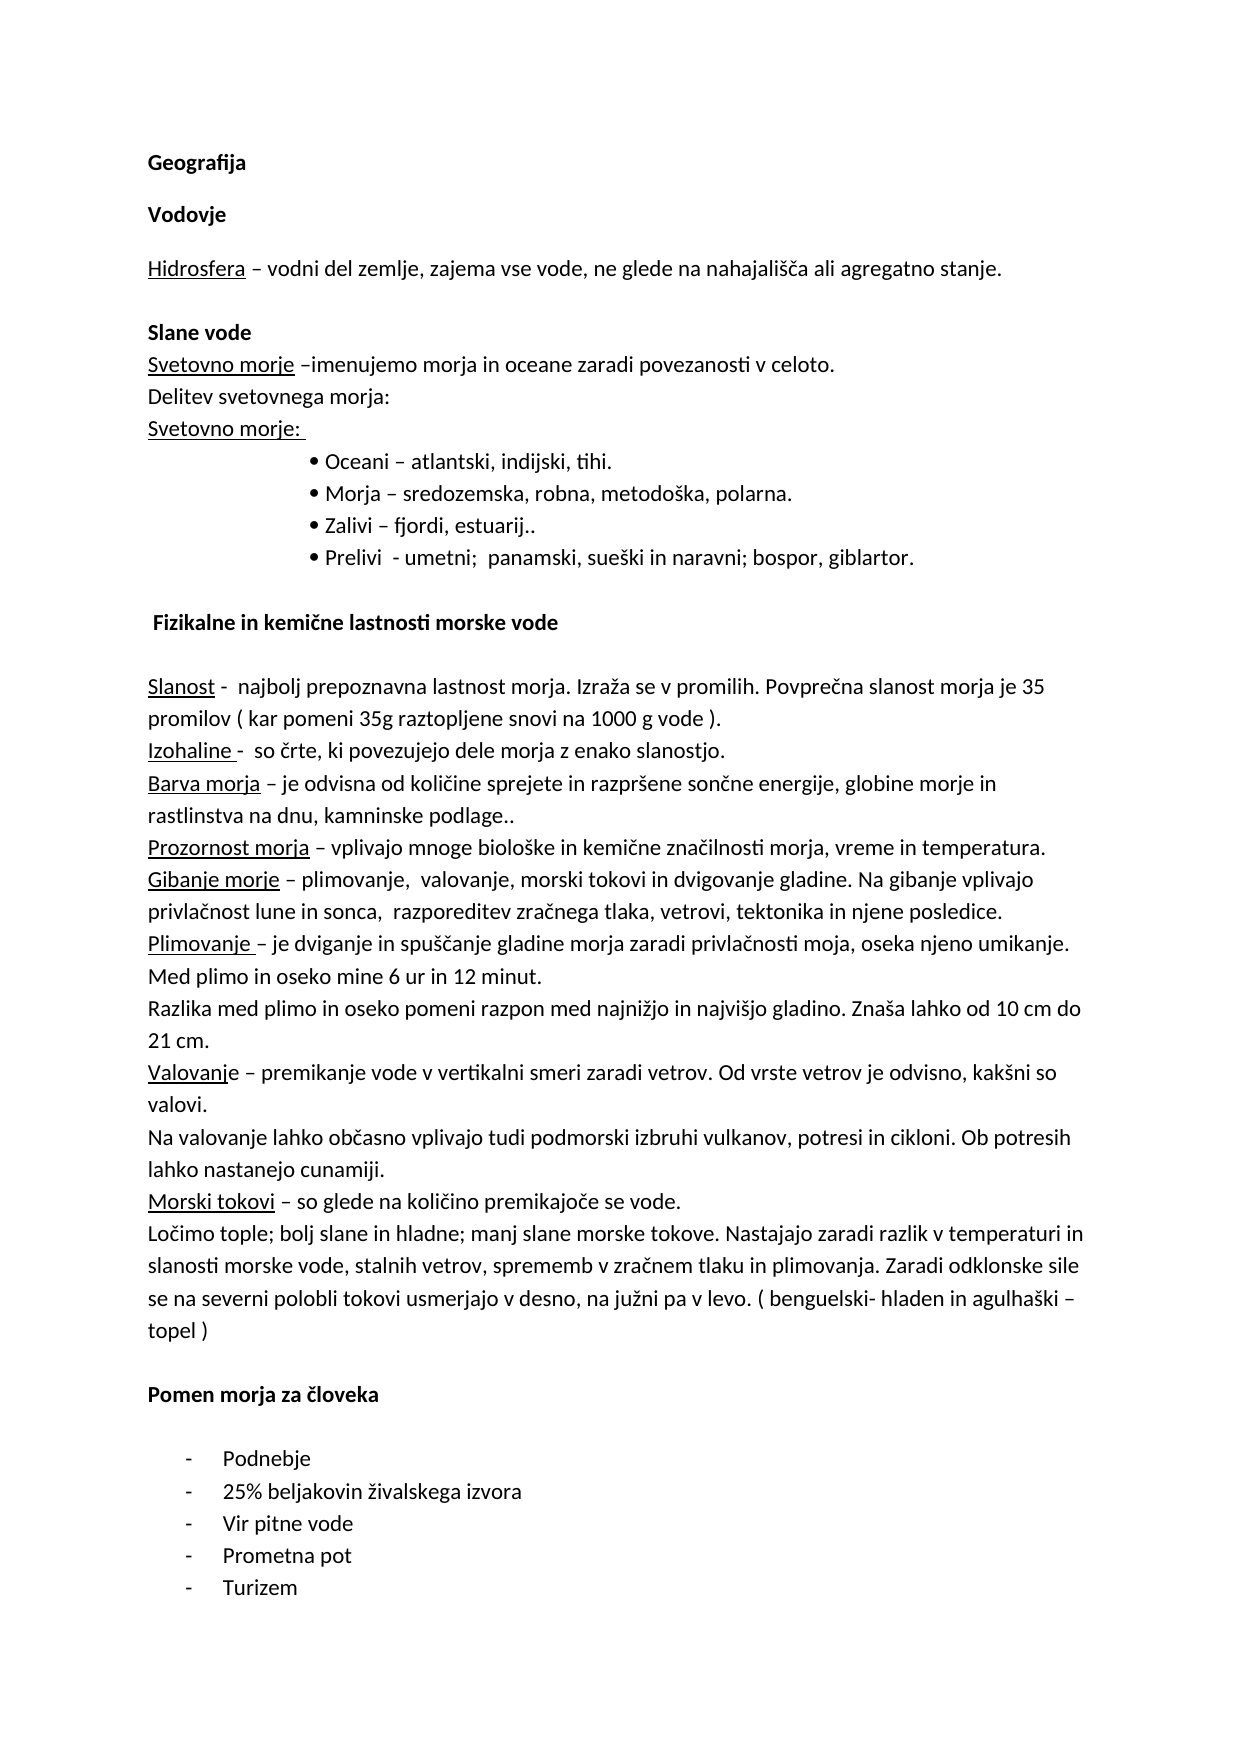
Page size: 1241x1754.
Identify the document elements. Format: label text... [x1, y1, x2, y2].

text Delitev svetovnega morja: [148, 382, 1093, 410]
list 25% beljakovin živalskega izvora [185, 1477, 1093, 1505]
list Prelivi - umetni; panamski, sueški in naravni; bospor, giblartor. [310, 543, 1093, 571]
text Izohaline - so črte, ki povezujejo dele morja z enako slanostjo. [148, 736, 1093, 764]
list Oceani – atlantski, indijski, tihi. [310, 447, 1093, 475]
text Slane vode [148, 318, 1093, 346]
text Hidrosfera – vodni del zemlje, zajema vse vode, ne glede na nahajališča ali agregatno stanje. [148, 254, 1093, 282]
text Geografija [148, 148, 1093, 176]
text Svetovno morje –imenujemo morja in oceane zaradi povezanosti v celoto. [148, 350, 1093, 378]
text Valovanje – premikanje vode v vertikalni smeri zaradi vetrov. Od vrste vetrov je odvisno, kakšni so valovi. [148, 1058, 1093, 1118]
text Prozornost morja – vplivajo mnoge biološke in kemične značilnosti morja, vreme in temperatura. [148, 833, 1093, 861]
text Na valovanje lahko občasno vplivajo tudi podmorski izbruhi vulkanov, potresi in cikloni. Ob potresih lahko nastanejo cunamiji. [148, 1123, 1093, 1183]
text Svetovno morje: [148, 414, 1093, 443]
text Fizikalne in kemične lastnosti morske vode [148, 608, 1093, 636]
text Plimovanje – je dviganje in spuščanje gladine morja zaradi privlačnosti moja, oseka njeno umikanje. Med plimo in oseko mine 6 ur in 12 minut. [148, 929, 1093, 990]
text Razlika med plimo in oseko pomeni razpon med najnižjo in najvišjo gladino. Znaša lahko od 10 cm do 21 cm. [148, 994, 1093, 1054]
list Turizem [185, 1573, 1093, 1601]
list Vir pitne vode [185, 1509, 1093, 1537]
text Vodovje [148, 201, 1093, 229]
list Prometna pot [185, 1541, 1093, 1569]
text Slanost - najbolj prepoznavna lastnost morja. Izraža se v promilih. Povprečna slanost morja je 35 promilov ( kar pomeni 35g raztopljene snovi na 1000 g vode ). [148, 672, 1093, 732]
list Zalivi – fjordi, estuarij.. [310, 511, 1093, 539]
list Podnebje [185, 1444, 1093, 1473]
list Morja – sredozemska, robna, metodoška, polarna. [310, 479, 1093, 507]
text Ločimo tople; bolj slane in hladne; manj slane morske tokove. Nastajajo zaradi razlik v temperaturi in slanosti morske vode, stalnih vetrov, sprememb v zračnem tlaku in plimovanja. Zaradi odklonske sile se na severni polobli tokovi usmerjajo v desno, na južni pa v levo. ( benguelski- hladen in agulhaški – topel ) [148, 1219, 1093, 1344]
text Pomen morja za človeka [148, 1380, 1093, 1408]
text Morski tokovi – so glede na količino premikajoče se vode. [148, 1187, 1093, 1215]
text Barva morja – je odvisna od količine sprejete in razpršene sončne energije, globine morje in rastlinstva na dnu, kamninske podlage.. [148, 769, 1093, 829]
text Gibanje morje – plimovanje, valovanje, morski tokovi in dvigovanje gladine. Na gibanje vplivajo privlačnost lune in sonca, razporeditev zračnega tlaka, vetrovi, tektonika in njene posledice. [148, 865, 1093, 925]
